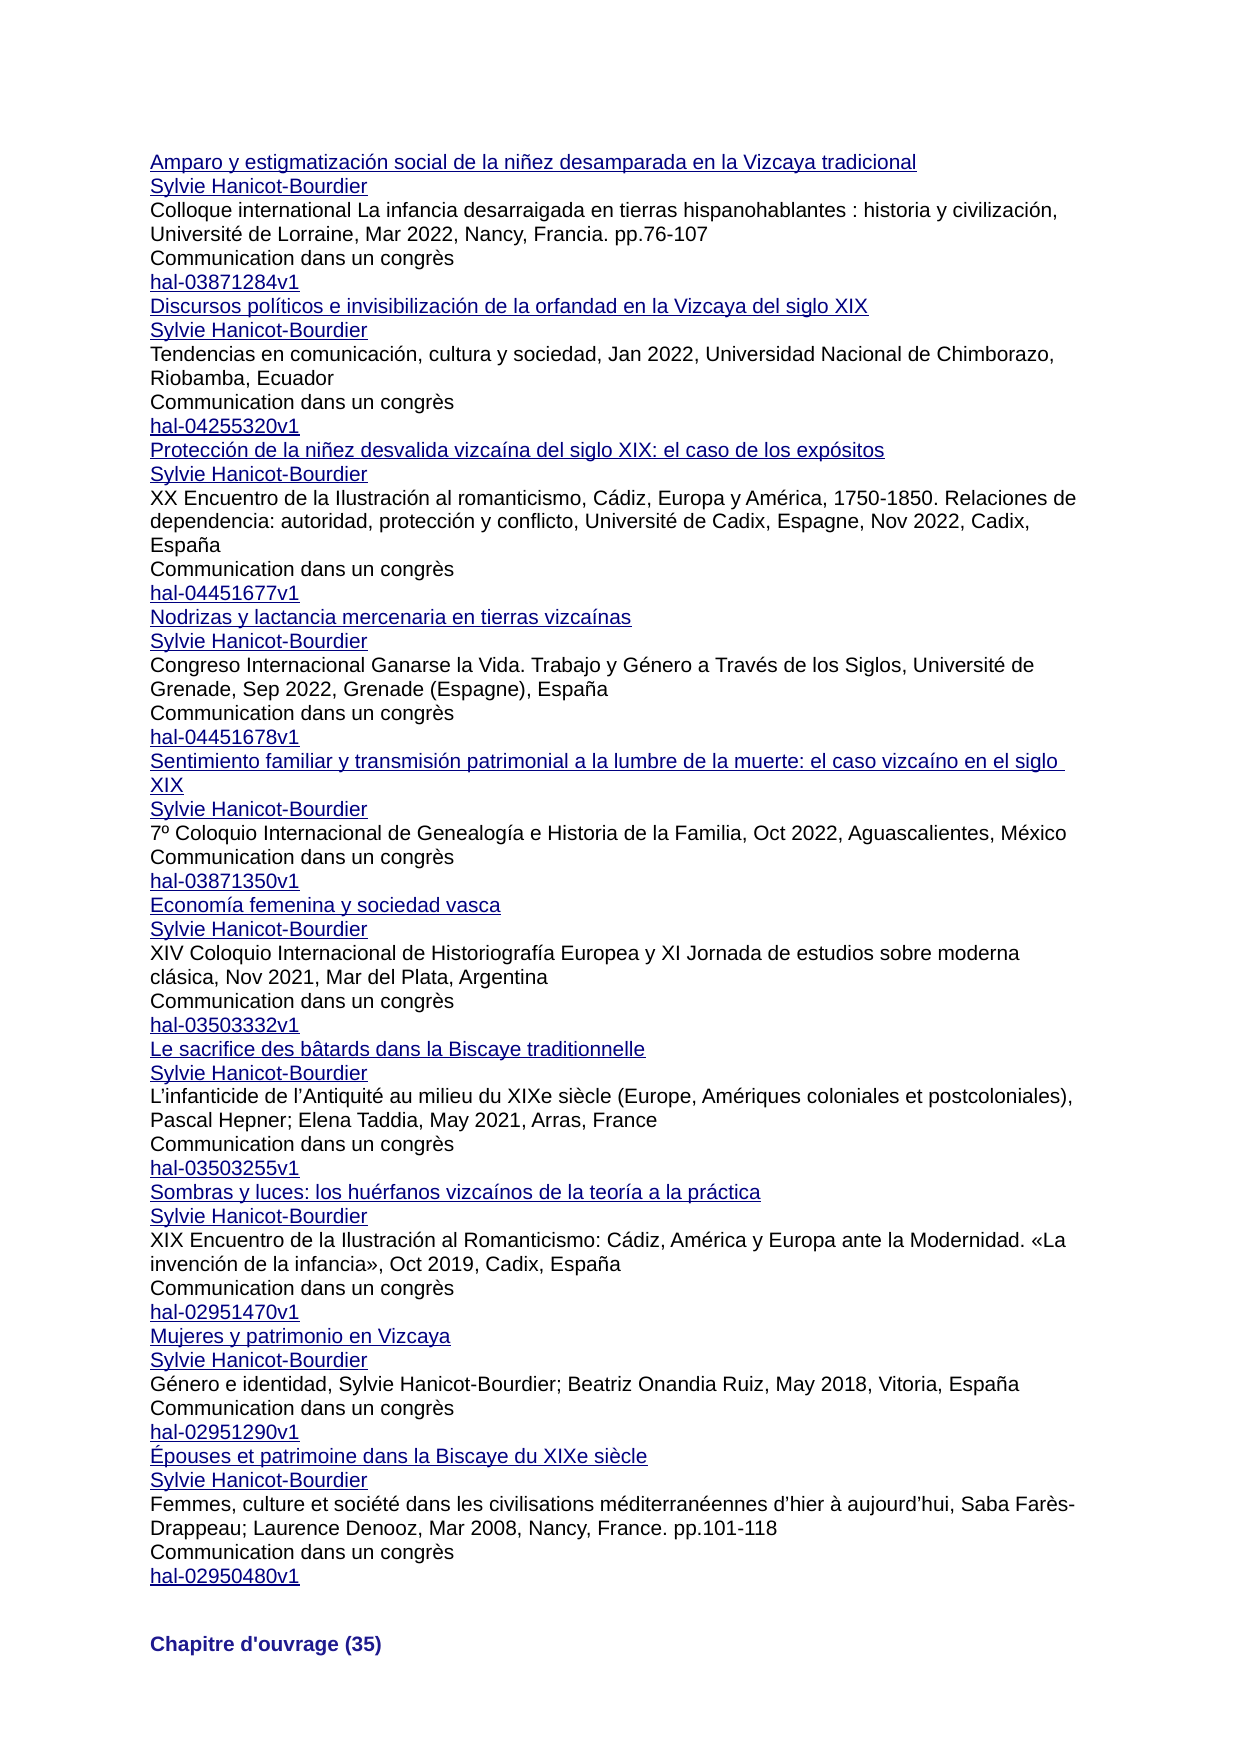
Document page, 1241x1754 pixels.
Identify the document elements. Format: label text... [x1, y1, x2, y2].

table_cell Amparo y estigmatización social de la niñez desamparada en la Vizcaya tradicional Sylvie Hanicot-Bourdier Colloque international La infancia desarraigada en tierras hispanohablantes : historia y civilización, Université de Lorraine, Mar 2022, Nancy, Francia. pp.76-107 Communication dans un congrès hal-03871284v1 [150, 150, 1090, 294]
table_cell Épouses et patrimoine dans la Biscaye du XIXe siècle Sylvie Hanicot-Bourdier Femmes, culture et société dans les civilisations méditerranéennes d’hier à aujourd’hui, Saba Farès-Drappeau; Laurence Denooz, Mar 2008, Nancy, France. pp.101-118 Communication dans un congrès hal-02950480v1 [150, 1444, 1090, 1587]
table_cell Le sacrifice des bâtards dans la Biscaye traditionnelle Sylvie Hanicot-Bourdier L’infanticide de l’Antiquité au milieu du XIXe siècle (Europe, Amériques coloniales et postcoloniales), Pascal Hepner; Elena Taddia, May 2021, Arras, France Communication dans un congrès hal-03503255v1 [150, 1036, 1090, 1180]
subtitle Chapitre d'ouvrage (35) [150, 1632, 1090, 1656]
table_cell Sombras y luces: los huérfanos vizcaínos de la teoría a la práctica Sylvie Hanicot-Bourdier XIX Encuentro de la Ilustración al Romanticismo: Cádiz, América y Europa ante la Modernidad. «La invención de la infancia», Oct 2019, Cadix, España Communication dans un congrès hal-02951470v1 [150, 1180, 1090, 1324]
table_cell Mujeres y patrimonio en Vizcaya Sylvie Hanicot-Bourdier Género e identidad, Sylvie Hanicot-Bourdier; Beatriz Onandia Ruiz, May 2018, Vitoria, España Communication dans un congrès hal-02951290v1 [150, 1324, 1090, 1444]
table_cell Protección de la niñez desvalida vizcaína del siglo XIX: el caso de los expósitos Sylvie Hanicot-Bourdier XX Encuentro de la Ilustración al romanticismo, Cádiz, Europa y América, 1750-1850. Relaciones de dependencia: autoridad, protección y conflicto, Université de Cadix, Espagne, Nov 2022, Cadix, España Communication dans un congrès hal-04451677v1 [150, 438, 1090, 605]
table_cell Economía femenina y sociedad vasca Sylvie Hanicot-Bourdier XIV Coloquio Internacional de Historiografía Europea y XI Jornada de estudios sobre moderna clásica, Nov 2021, Mar del Plata, Argentina Communication dans un congrès hal-03503332v1 [150, 893, 1090, 1036]
table_cell Discursos políticos e invisibilización de la orfandad en la Vizcaya del siglo XIX Sylvie Hanicot-Bourdier Tendencias en comunicación, cultura y sociedad, Jan 2022, Universidad Nacional de Chimborazo, Riobamba, Ecuador Communication dans un congrès hal-04255320v1 [150, 294, 1090, 437]
table_cell Sentimiento familiar y transmisión patrimonial a la lumbre de la muerte: el caso vizcaíno en el siglo XIX Sylvie Hanicot-Bourdier 7º Coloquio Internacional de Genealogía e Historia de la Familia, Oct 2022, Aguascalientes, México Communication dans un congrès hal-03871350v1 [150, 749, 1090, 893]
table_cell Nodrizas y lactancia mercenaria en tierras vizcaínas Sylvie Hanicot-Bourdier Congreso Internacional Ganarse la Vida. Trabajo y Género a Través de los Siglos, Université de Grenade, Sep 2022, Grenade (Espagne), España Communication dans un congrès hal-04451678v1 [150, 605, 1090, 749]
